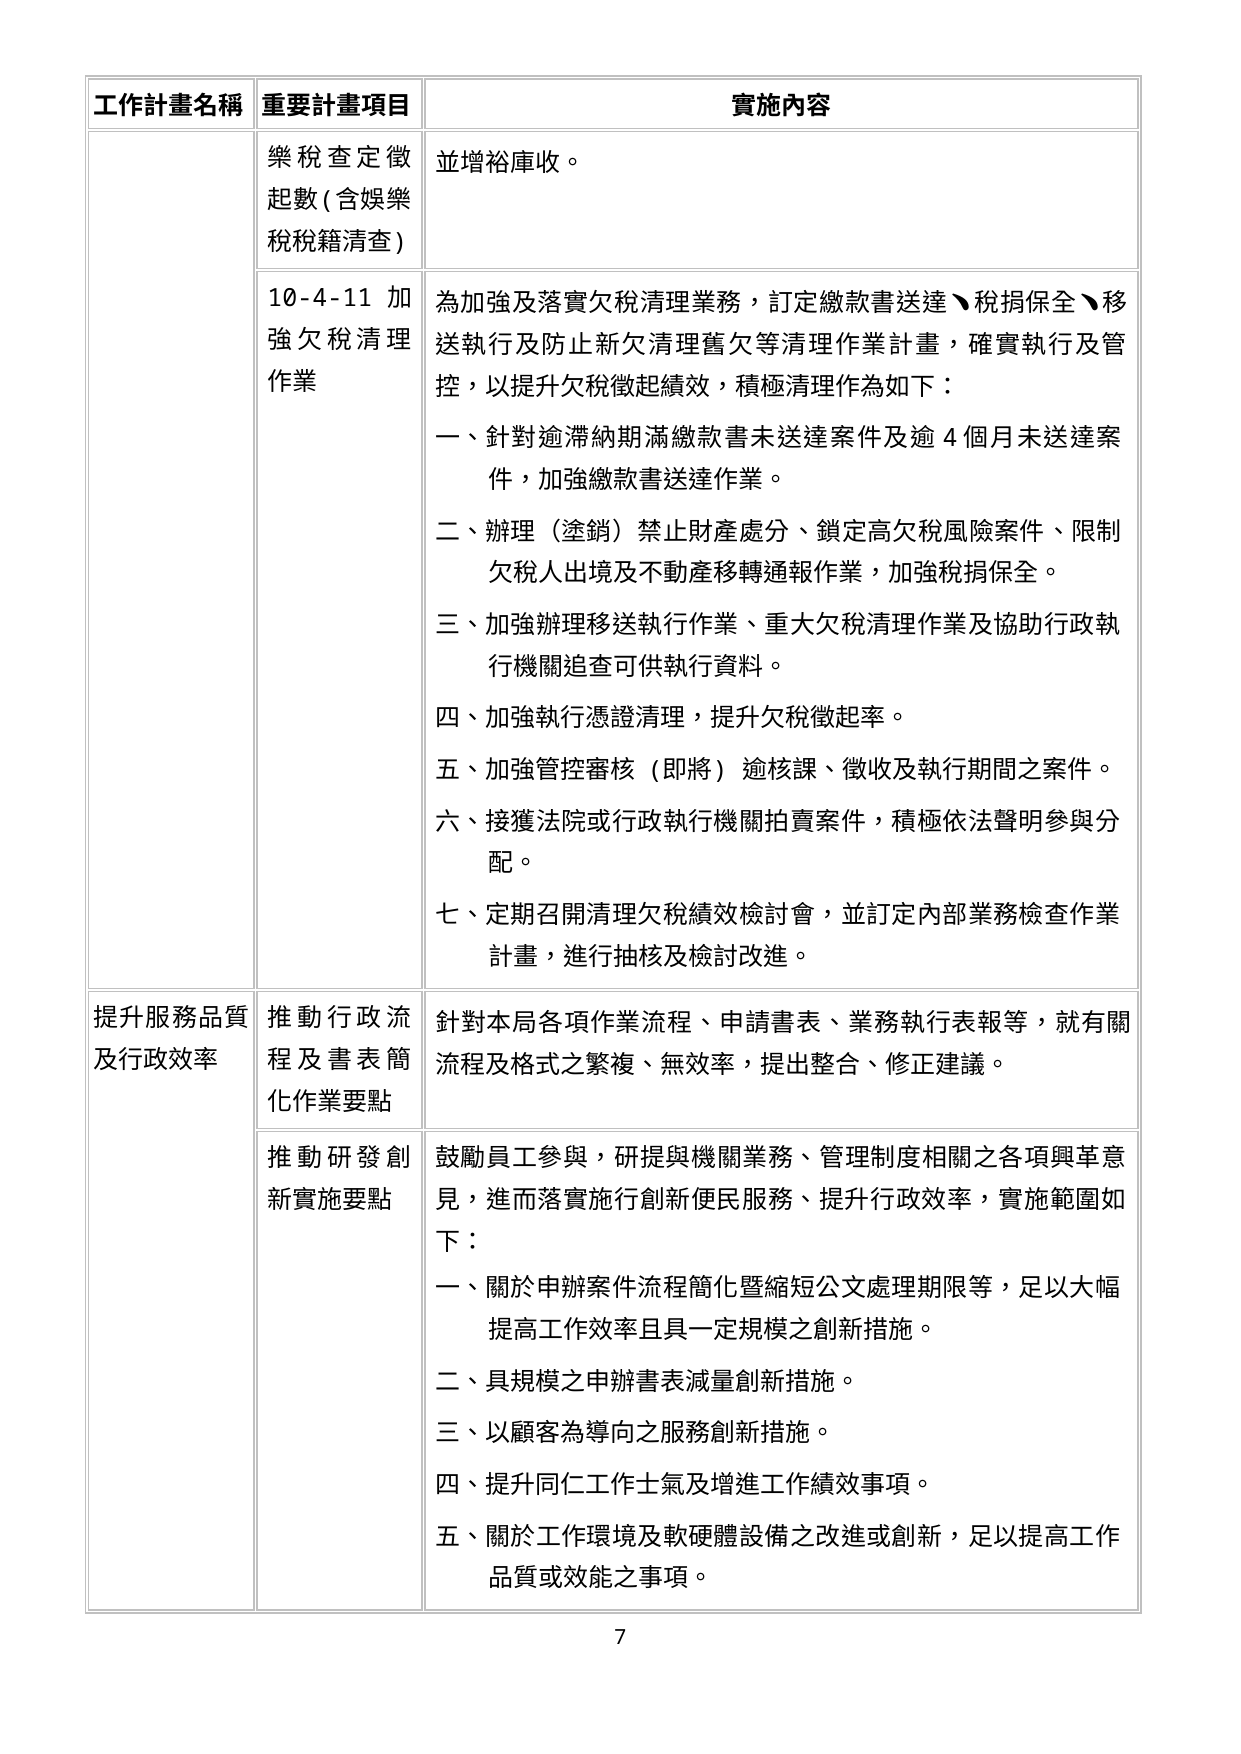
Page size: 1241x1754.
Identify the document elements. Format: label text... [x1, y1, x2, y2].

table_header 實施內容 [426, 80, 1137, 127]
table_cell 鼓勵員工參與，研提與機關業務、管理制度相關之各項興革意見，進而落實施行創新便民服務、提升行政效率，實施範圍如下： 關於申辦案件流程簡化暨縮短公文處理期限等，足以大幅提高工作效率且具一定規模之創新措施。 具規模之申辦書表減量創新措施。 以顧客為導向之服務創新措施。 提升同仁工作士氣及增進工作績效事項。 關於工作環境及軟硬體設備之改進或創新，足以提高工作品質或效能之事項。 其他與本局或跨機關服務相關之創新措施。 [426, 1132, 1137, 1609]
table_cell 10-4-11加強欠稅清理作業 [258, 272, 421, 987]
table_cell 針對本局各項作業流程、申請書表、業務執行表報等，就有關流程及格式之繁複、無效率，提出整合、修正建議。 [426, 992, 1137, 1127]
table_cell 推動研發創新實施要點 [258, 1132, 421, 1609]
table_cell 提升服務品質及行政效率 [89, 992, 253, 1609]
table_cell 樂稅查定徵起數(含娛樂稅稅籍清查) [258, 132, 421, 267]
table_cell 推動行政流程及書表簡化作業要點 [258, 992, 421, 1127]
table_cell 為加強及落實欠稅清理業務，訂定繳款書送達﹅稅捐保全﹅移送執行及防止新欠清理舊欠等清理作業計畫，確實執行及管控，以提升欠稅徵起績效，積極清理作為如下： 針對逾滯納期滿繳款書未送達案件及逾4個月未送達案件，加強繳款書送達作業。 辦理（塗銷）禁止財產處分、鎖定高欠稅風險案件、限制欠稅人出境及不動產移轉通報作業，加強稅捐保全。 加強辦理移送執行作業、重大欠稅清理作業及協助行政執行機關追查可供執行資料。 加強執行憑證清理，提升欠稅徵起率。 加強管控審核 (即將) 逾核課、徵收及執行期間之案件。 接獲法院或行政執行機關拍賣案件，積極依法聲明參與分配。 定期召開清理欠稅績效檢討會，並訂定內部業務檢查作業計畫，進行抽核及檢討改進。 [426, 272, 1137, 987]
table_cell [89, 132, 253, 987]
table_cell 並增裕庫收。 [426, 132, 1137, 267]
table_header 工作計畫名稱 [89, 80, 253, 127]
table_header 重要計畫項目 [258, 80, 421, 127]
